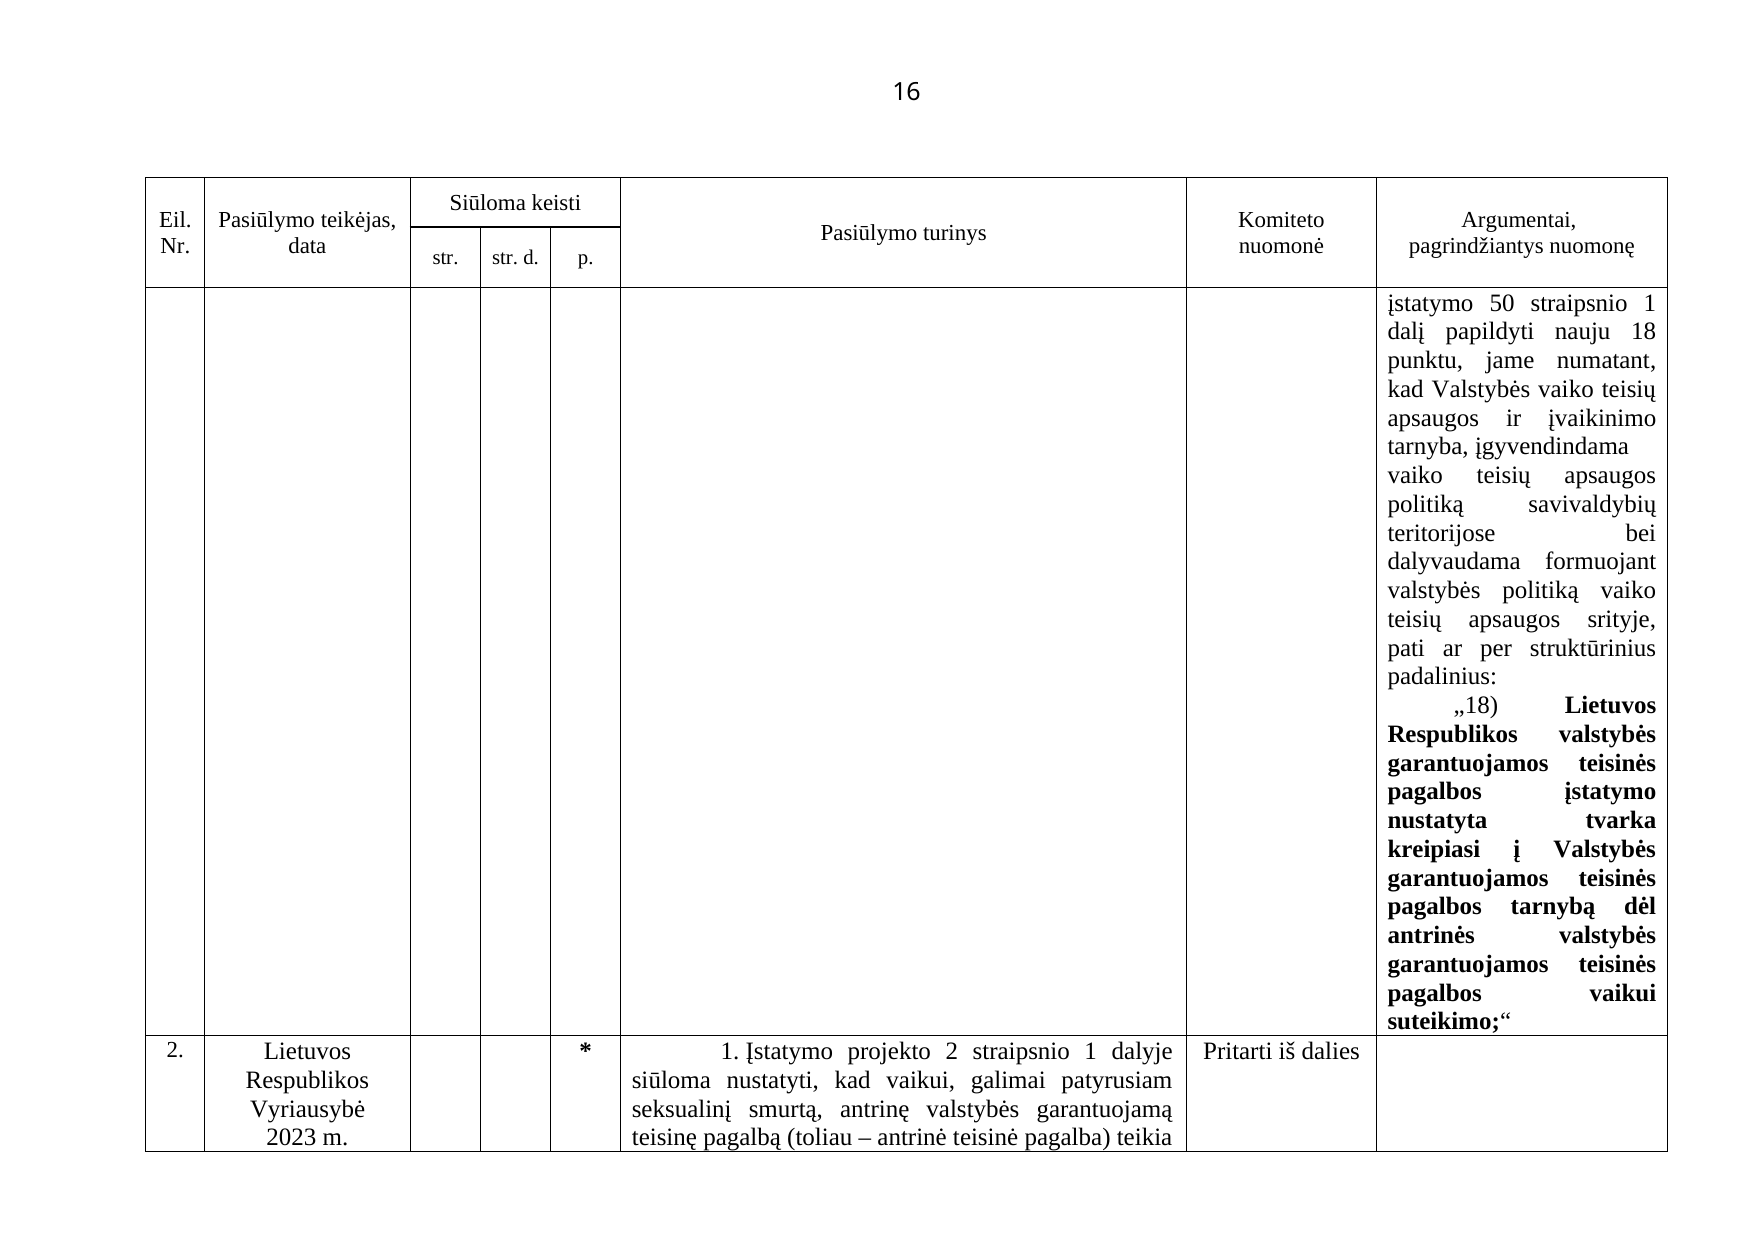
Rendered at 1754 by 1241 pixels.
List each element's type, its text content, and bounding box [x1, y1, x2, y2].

table_cell str. [411, 228, 480, 287]
table_cell [481, 1036, 550, 1151]
table_cell [411, 1036, 480, 1151]
table_cell 2. [146, 1036, 204, 1151]
table_header Komiteto nuomonė [1187, 178, 1376, 287]
table_cell [1187, 288, 1376, 1035]
table_cell įstatymo 50 straipsnio 1 dalį papildyti nauju 18 punktu, jame numatant, kad Valstybės vaiko teisių apsaugos ir įvaikinimo tarnyba, įgyvendindama vaiko teisių apsaugos politiką savivaldybių teritorijose bei dalyvaudama formuojant valstybės politiką vaiko teisių apsaugos srityje, pati ar per struktūrinius padalinius: „18) Lietuvos Respublikos valstybės garantuojamos teisinės pagalbos įstatymo nustatyta tvarka kreipiasi į Valstybės garantuojamos teisinės pagalbos tarnybą dėl antrinės valstybės garantuojamos teisinės pagalbos vaikui suteikimo;“ [1377, 288, 1667, 1035]
table_header Eil. Nr. [146, 178, 204, 287]
table_cell [411, 288, 480, 1035]
table_cell * [551, 1036, 620, 1151]
table_cell [1377, 1036, 1667, 1151]
table_cell p. [551, 228, 620, 287]
table_cell Pritarti iš dalies [1187, 1036, 1376, 1151]
table_header Siūloma keisti [411, 178, 620, 226]
table_cell [551, 288, 620, 1035]
table_cell [146, 288, 204, 1035]
table_header Pasiūlymo teikėjas, data [205, 178, 410, 287]
table_header Pasiūlymo turinys [621, 178, 1186, 287]
table_cell 1. Įstatymo projekto 2 straipsnio 1 dalyje siūloma nustatyti, kad vaikui, galimai patyrusiam seksualinį smurtą, antrinę valstybės garantuojamą teisinę pagalbą (toliau – antrinė teisinė pagalba) teikia [621, 1036, 1186, 1151]
table_cell [205, 288, 410, 1035]
table_cell [621, 288, 1186, 1035]
table_cell str. d. [481, 228, 550, 287]
table_cell Lietuvos Respublikos Vyriausybė 2023 m. [205, 1036, 410, 1151]
table_header Argumentai, pagrindžiantys nuomonę [1377, 178, 1667, 287]
table_cell [481, 288, 550, 1035]
